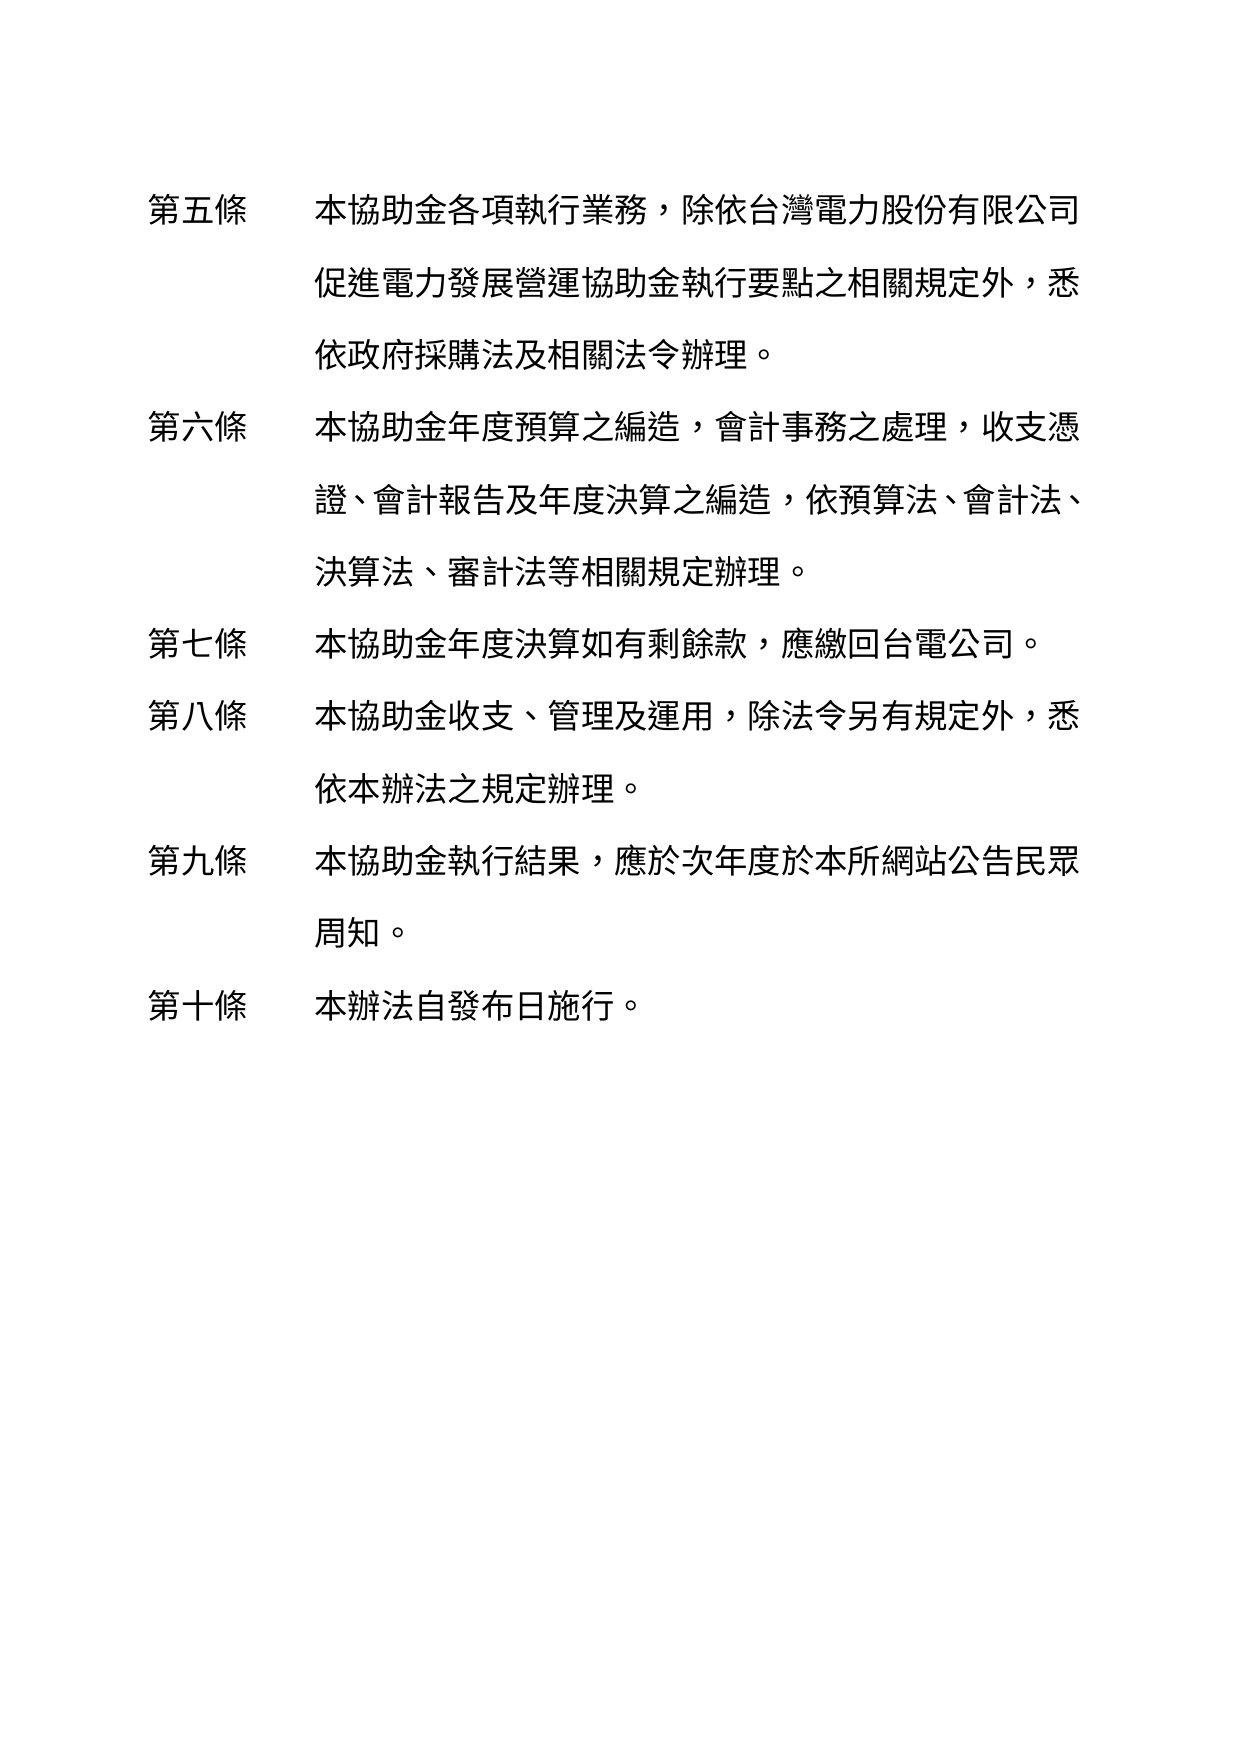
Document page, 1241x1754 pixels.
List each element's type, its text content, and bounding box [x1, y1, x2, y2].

text 第十條 本辦法自發布日施行。 [148, 979, 1087, 1028]
text 第六條 本協助金年度預算之編造，會計事務之處理，收支憑證、會計報告及年度決算之編造，依預算法、會計法、決算法、審計法等相關規定辦理。 [148, 401, 1087, 594]
text 第八條 本協助金收支、管理及運用，除法令另有規定外，悉依本辦法之規定辦理。 [148, 690, 1087, 811]
text 第七條 本協助金年度決算如有剩餘款，應繳回台電公司。 [148, 618, 1087, 666]
text 第五條 本協助金各項執行業務，除依台灣電力股份有限公司促進電力發展營運協助金執行要點之相關規定外，悉依政府採購法及相關法令辦理。 [148, 184, 1087, 377]
text 第九條 本協助金執行結果，應於次年度於本所網站公告民眾周知。 [148, 835, 1087, 955]
